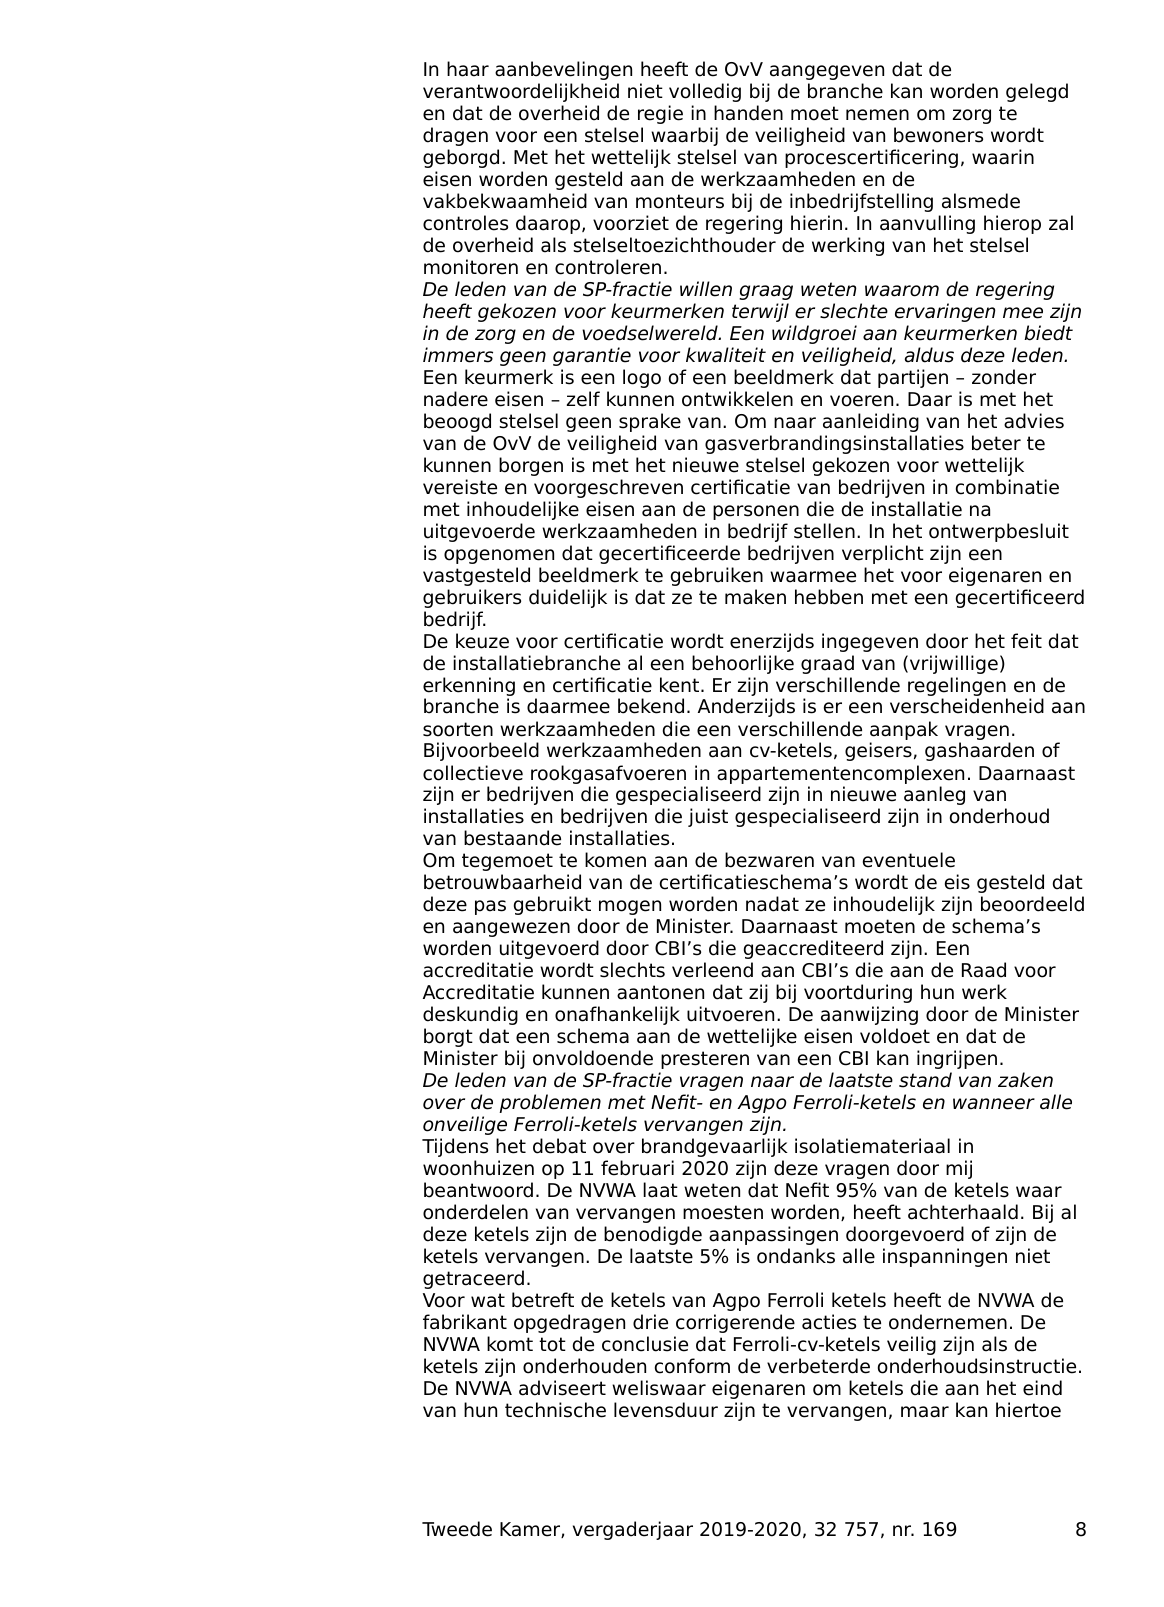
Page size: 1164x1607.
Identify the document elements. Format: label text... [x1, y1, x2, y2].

text De leden van de SP-fractie willen graag weten waarom de regering heeft gekozen voor keurmerken terwijl er slechte ervaringen mee zijn in de zorg en de voedselwereld. Een wildgroei aan keurmerken biedt immers geen garantie voor kwaliteit en veiligheid, aldus deze leden. [422, 279, 1087, 367]
text De leden van de SP-fractie vragen naar de laatste stand van zaken over de problemen met Nefit- en Agpo Ferroli-ketels en wanneer alle onveilige Ferroli-ketels vervangen zijn. [422, 1070, 1087, 1136]
text Een keurmerk is een logo of een beeldmerk dat partijen – zonder nadere eisen – zelf kunnen ontwikkelen en voeren. Daar is met het beoogd stelsel geen sprake van. Om naar aanleiding van het advies van de OvV de veiligheid van gasverbrandingsinstallaties beter te kunnen borgen is met het nieuwe stelsel gekozen voor wettelijk vereiste en voorgeschreven certificatie van bedrijven in combinatie met inhoudelijke eisen aan de personen die de installatie na uitgevoerde werkzaamheden in bedrijf stellen. In het ontwerpbesluit is opgenomen dat gecertificeerde bedrijven verplicht zijn een vastgesteld beeldmerk te gebruiken waarmee het voor eigenaren en gebruikers duidelijk is dat ze te maken hebben met een gecertificeerd bedrijf. [422, 367, 1087, 631]
text Voor wat betreft de ketels van Agpo Ferroli ketels heeft de NVWA de fabrikant opgedragen drie corrigerende acties te ondernemen. De NVWA komt tot de conclusie dat Ferroli-cv-ketels veilig zijn als de ketels zijn onderhouden conform de verbeterde onderhoudsinstructie. De NVWA adviseert weliswaar eigenaren om ketels die aan het eind van hun technische levensduur zijn te vervangen, maar kan hiertoe [422, 1290, 1087, 1422]
text Tijdens het debat over brandgevaarlijk isolatiemateriaal in woonhuizen op 11 februari 2020 zijn deze vragen door mij beantwoord. De NVWA laat weten dat Nefit 95% van de ketels waar onderdelen van vervangen moesten worden, heeft achterhaald. Bij al deze ketels zijn de benodigde aanpassingen doorgevoerd of zijn de ketels vervangen. De laatste 5% is ondanks alle inspanningen niet getraceerd. [422, 1136, 1087, 1290]
text Om tegemoet te komen aan de bezwaren van eventuele betrouwbaarheid van de certificatieschema’s wordt de eis gesteld dat deze pas gebruikt mogen worden nadat ze inhoudelijk zijn beoordeeld en aangewezen door de Minister. Daarnaast moeten de schema’s worden uitgevoerd door CBI’s die geaccrediteerd zijn. Een accreditatie wordt slechts verleend aan CBI’s die aan de Raad voor Accreditatie kunnen aantonen dat zij bij voortduring hun werk deskundig en onafhankelijk uitvoeren. De aanwijzing door de Minister borgt dat een schema aan de wettelijke eisen voldoet en dat de Minister bij onvoldoende presteren van een CBI kan ingrijpen. [422, 850, 1087, 1070]
text De keuze voor certificatie wordt enerzijds ingegeven door het feit dat de installatiebranche al een behoorlijke graad van (vrijwillige) erkenning en certificatie kent. Er zijn verschillende regelingen en de branche is daarmee bekend. Anderzijds is er een verscheidenheid aan soorten werkzaamheden die een verschillende aanpak vragen. Bijvoorbeeld werkzaamheden aan cv-ketels, geisers, gashaarden of collectieve rookgasafvoeren in appartementencomplexen. Daarnaast zijn er bedrijven die gespecialiseerd zijn in nieuwe aanleg van installaties en bedrijven die juist gespecialiseerd zijn in onderhoud van bestaande installaties. [422, 631, 1087, 850]
text In haar aanbevelingen heeft de OvV aangegeven dat de verantwoordelijkheid niet volledig bij de branche kan worden gelegd en dat de overheid de regie in handen moet nemen om zorg te dragen voor een stelsel waarbij de veiligheid van bewoners wordt geborgd. Met het wettelijk stelsel van procescertificering, waarin eisen worden gesteld aan de werkzaamheden en de vakbekwaamheid van monteurs bij de inbedrijfstelling alsmede controles daarop, voorziet de regering hierin. In aanvulling hierop zal de overheid als stelseltoezichthouder de werking van het stelsel monitoren en controleren. [422, 59, 1087, 279]
